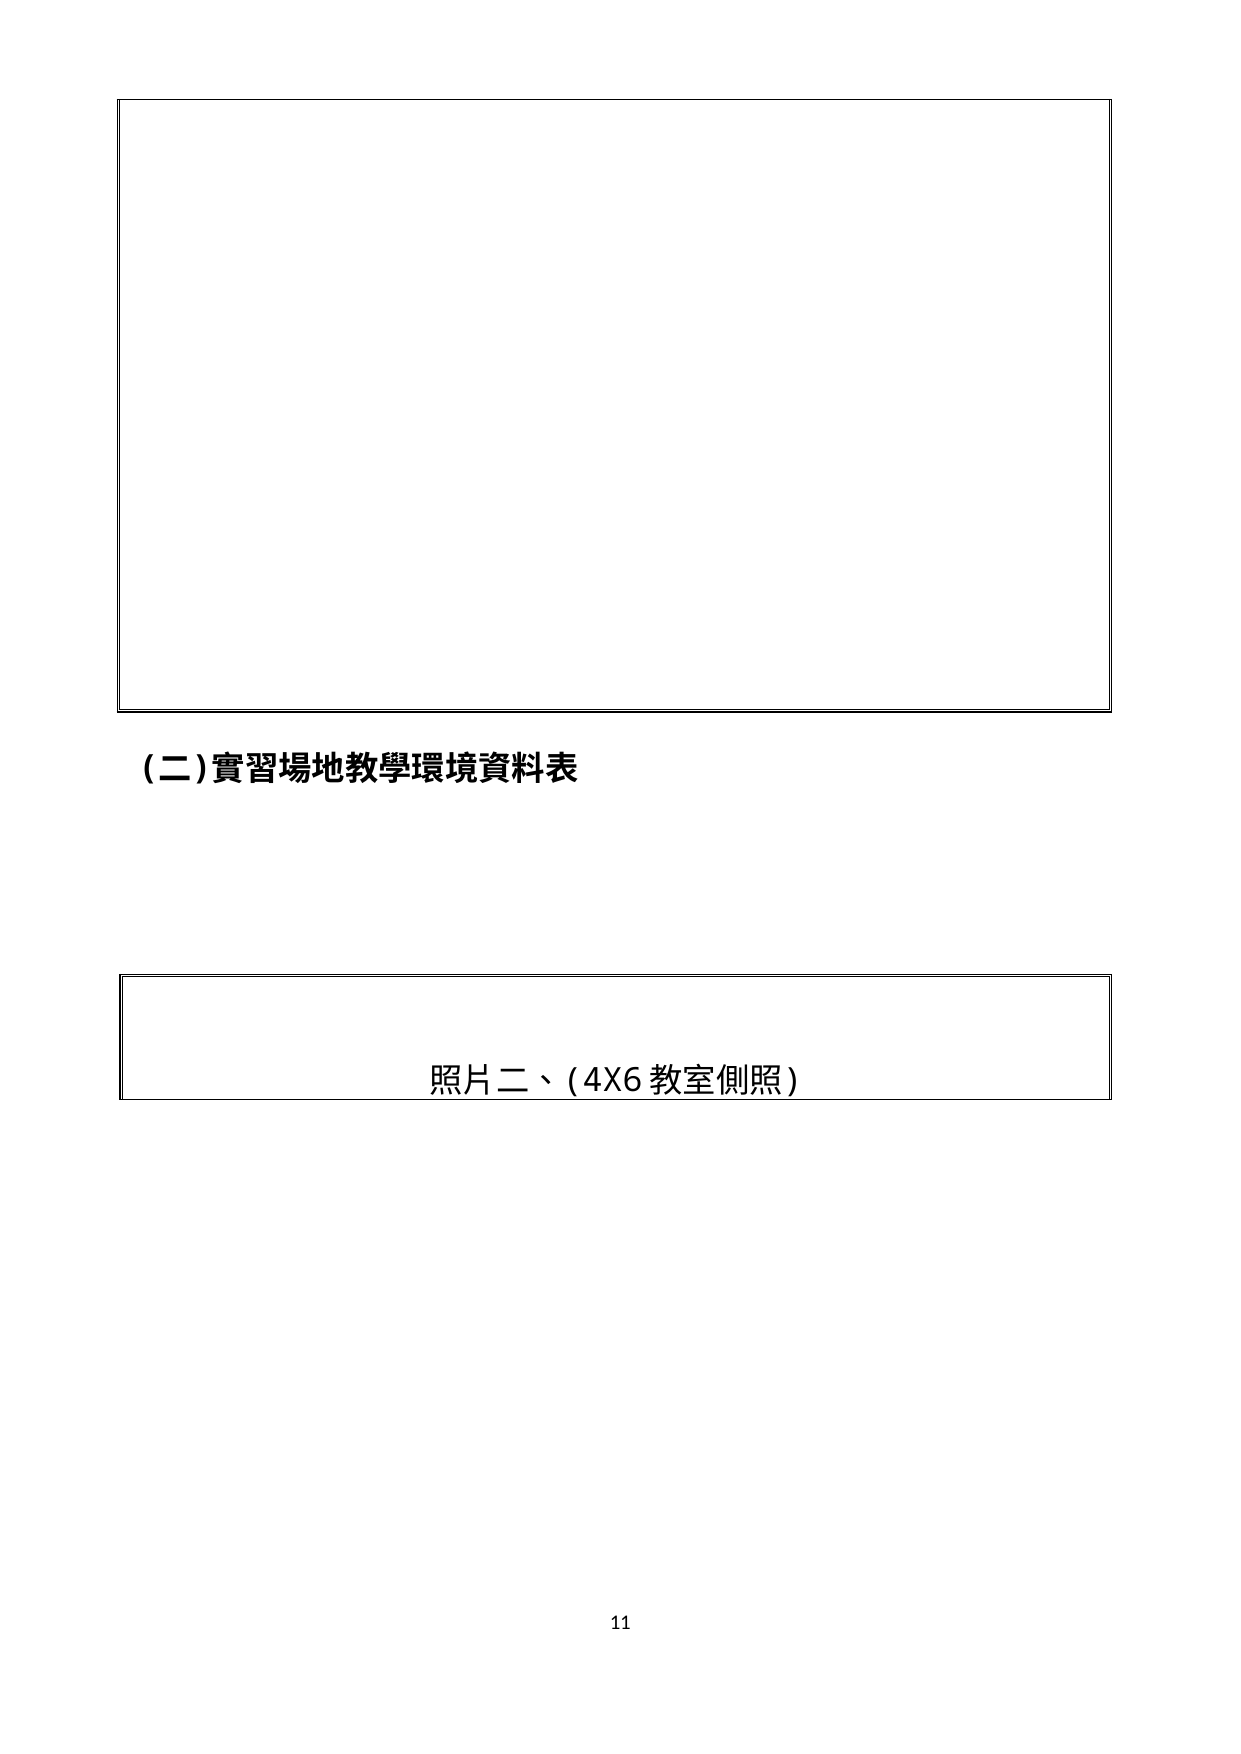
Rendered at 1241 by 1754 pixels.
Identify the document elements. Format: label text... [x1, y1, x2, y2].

table_cell [120, 100, 1109, 709]
table_header 照片二、(4X6教室側照) [123, 977, 1109, 1099]
text (二)實習場地教學環境資料表 [118, 724, 1122, 786]
